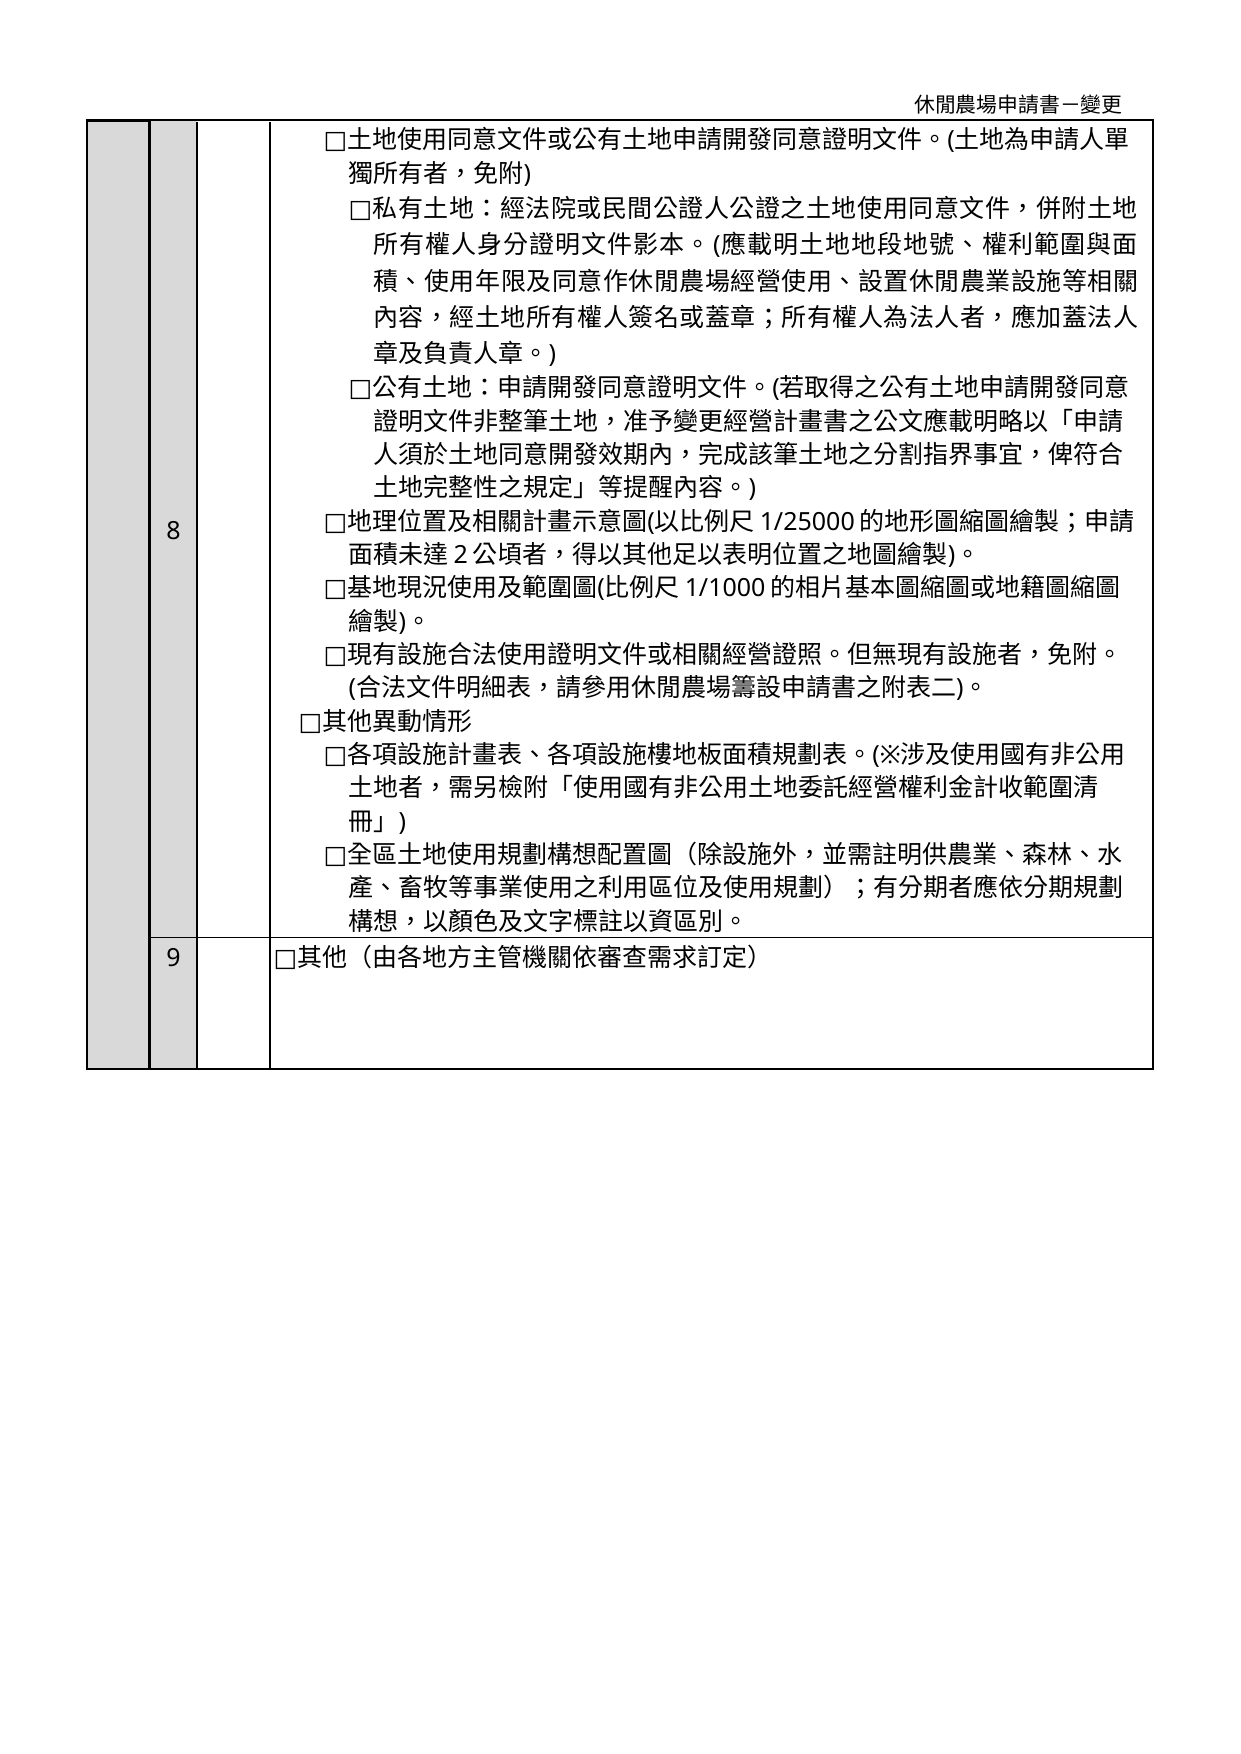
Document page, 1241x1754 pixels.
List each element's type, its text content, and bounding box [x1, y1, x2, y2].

table_cell □土地使用同意文件或公有土地申請開發同意證明文件。(土地為申請人單獨所有者，免附) □私有土地：經法院或民間公證人公證之土地使用同意文件，併附土地所有權人身分證明文件影本。(應載明土地地段地號、權利範圍與面積、使用年限及同意作休閒農場經營使用、設置休閒農業設施等相關內容，經土地所有權人簽名或蓋章；所有權人為法人者，應加蓋法人章及負責人章。) □公有土地：申請開發同意證明文件。(若取得之公有土地申請開發同意證明文件非整筆土地，准予變更經營計畫書之公文應載明略以「申請人須於土地同意開發效期內，完成該筆土地之分割指界事宜，俾符合土地完整性之規定」等提醒內容。) □地理位置及相關計畫示意圖(以比例尺1/25000的地形圖縮圖繪製；申請面積未達2公頃者，得以其他足以表明位置之地圖繪製)。 □基地現況使用及範圍圖(比例尺1/1000的相片基本圖縮圖或地籍圖縮圖繪製)。 □現有設施合法使用證明文件或相關經營證照。但無現有設施者，免附。(合法文件明細表，請參用休閒農場籌設申請書之附表二)。 □其他異動情形 □各項設施計畫表、各項設施樓地板面積規劃表。(※涉及使用國有非公用土地者，需另檢附「使用國有非公用土地委託經營權利金計收範圍清冊」) □全區土地使用規劃構想配置圖（除設施外，並需註明供農業、森林、水產、畜牧等事業使用之利用區位及使用規劃）；有分期者應依分期規劃構想，以顏色及文字標註以資區別。 [270, 121, 1152, 937]
table_cell 9 [151, 938, 196, 1068]
table_cell [88, 122, 148, 1068]
table_cell [198, 938, 269, 1068]
table_cell 8 [151, 121, 197, 937]
table_cell [197, 121, 270, 937]
table_cell □其他（由各地方主管機關依審查需求訂定） [271, 938, 1152, 1068]
